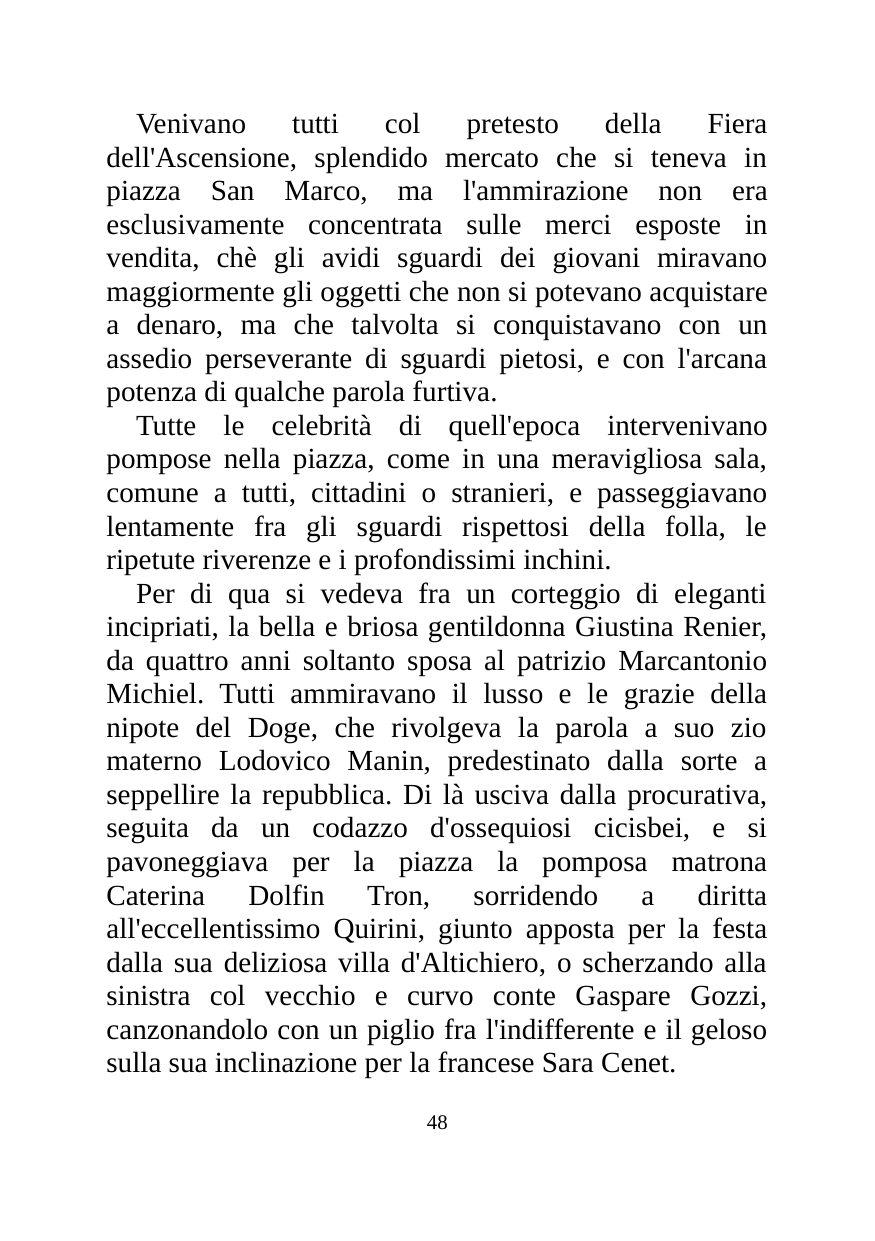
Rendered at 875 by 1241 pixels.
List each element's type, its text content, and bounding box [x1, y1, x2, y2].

text Per di qua si vedeva fra un corteggio di eleganti incipriati, la bella e briosa gentildonna Giustina Renier, da quattro anni soltanto sposa al patrizio Marcantonio Michiel. Tutti ammiravano il lusso e le grazie della nipote del Doge, che rivolgeva la parola a suo zio materno Lodovico Manin, predestinato dalla sorte a seppellire la repubblica. Di là usciva dalla procurativa, seguita da un codazzo d'ossequiosi cicisbei, e si pavoneggiava per la piazza la pomposa matrona Caterina Dolfin Tron, sorridendo a diritta all'eccellentissimo Quirini, giunto apposta per la festa dalla sua deliziosa villa d'Altichiero, o scherzando alla sinistra col vecchio e curvo conte Gaspare Gozzi, canzonandolo con un piglio fra l'indifferente e il geloso sulla sua inclinazione per la francese Sara Cenet. [106, 576, 768, 1079]
text Venivano tutti col pretesto della Fiera dell'Ascensione, splendido mercato che si teneva in piazza San Marco, ma l'ammirazione non era esclusivamente concentrata sulle merci esposte in vendita, chè gli avidi sguardi dei giovani miravano maggiormente gli oggetti che non si potevano acquistare a denaro, ma che talvolta si conquistavano con un assedio perseverante di sguardi pietosi, e con l'arcana potenza di qualche parola furtiva. [106, 106, 768, 408]
text Tutte le celebrità di quell'epoca intervenivano pompose nella piazza, come in una meravigliosa sala, comune a tutti, cittadini o stranieri, e passeggiavano lentamente fra gli sguardi rispettosi della folla, le ripetute riverenze e i profondissimi inchini. [106, 408, 768, 576]
